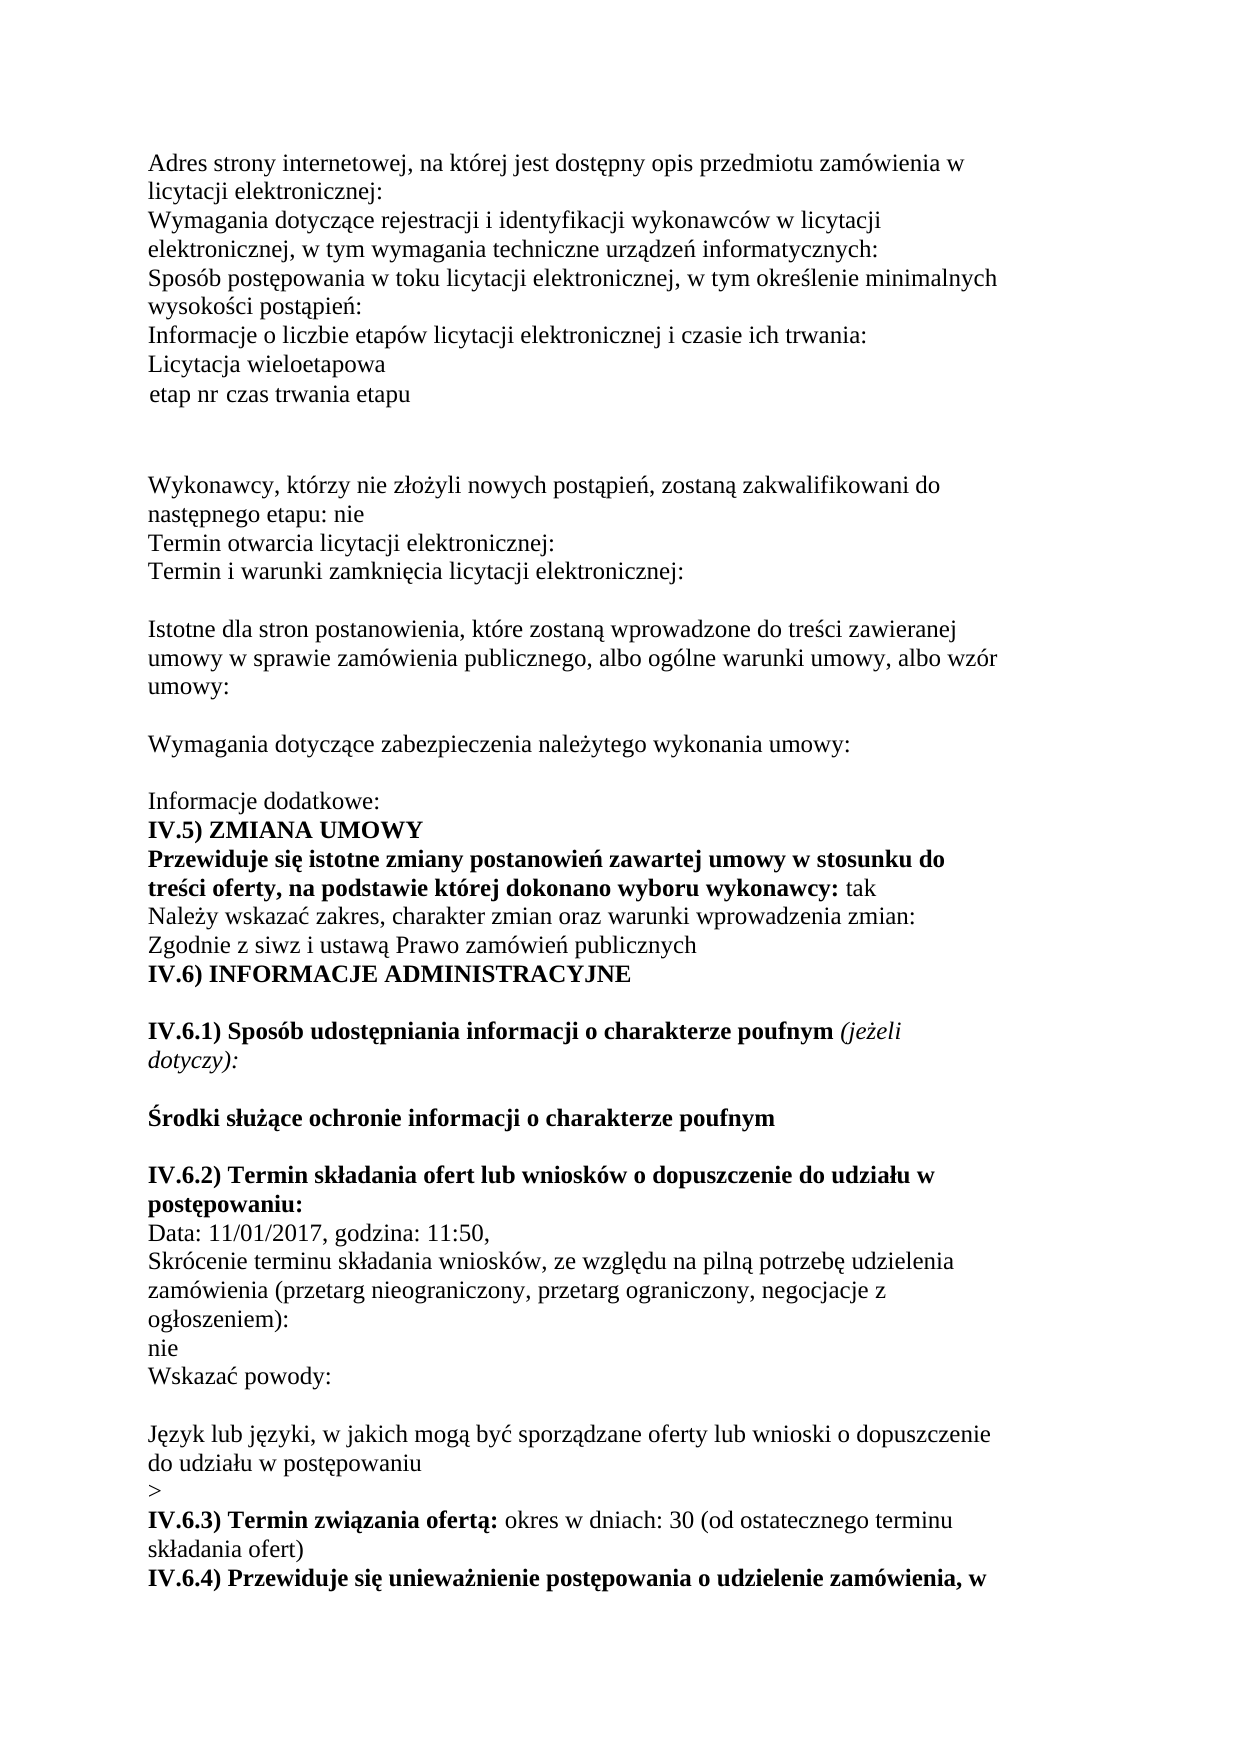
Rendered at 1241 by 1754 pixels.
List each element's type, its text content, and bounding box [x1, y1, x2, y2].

table_cell [148, 410, 224, 441]
table_cell [224, 410, 417, 441]
table_header czas trwania etapu [224, 378, 417, 409]
table_header Adres strony internetowej, na której jest dostępny opis przedmiotu zamówienia w licytacji elektronicznej: Wymagania dotyczące rejestracji i identyfikacji wykonawców w licytacji elektronicznej, w tym wymagania techniczne urządzeń informatycznych: Sposób postępowania w toku licytacji elektronicznej, w tym określenie minimalnych wysokości postąpień: Informacje o liczbie etapów licytacji elektronicznej i czasie ich trwania: Licytacja wieloetapowa Wykonawcy, którzy nie złożyli nowych postąpień, zostaną zakwalifikowani do następnego etapu: nie Termin otwarcia licytacji elektronicznej: Termin i warunki zamknięcia licytacji elektronicznej: Istotne dla stron postanowienia, które zostaną wprowadzone do treści zawieranej umowy w sprawie zamówienia publicznego, albo ogólne warunki umowy, albo wzór umowy: Wymagania dotyczące zabezpieczenia należytego wykonania umowy: Informacje dodatkowe: IV.5) ZMIANA UMOWY Przewiduje się istotne zmiany postanowień zawartej umowy w stosunku do treści oferty, na podstawie której dokonano wyboru wykonawcy: tak Należy wskazać zakres, charakter zmian oraz warunki wprowadzenia zmian: Zgodnie z siwz i ustawą Prawo zamówień publicznych IV.6) INFORMACJE ADMINISTRACYJNE IV.6.1) Sposób udostępniania informacji o charakterze poufnym (jeżeli dotyczy): Środki służące ochronie informacji o charakterze poufnym IV.6.2) Termin składania ofert lub wniosków o dopuszczenie do udziału w postępowaniu: Data: 11/01/2017, godzina: 11:50, Skrócenie terminu składania wniosków, ze względu na pilną potrzebę udzielenia zamówienia (przetarg nieograniczony, przetarg ograniczony, negocjacje z ogłoszeniem): nie Wskazać powody: Język lub języki, w jakich mogą być sporządzane oferty lub wnioski o dopuszczenie do udziału w postępowaniu > IV.6.3) Termin związania ofertą: okres w dniach: 30 (od ostatecznego terminu składania ofert) IV.6.4) Przewiduje się unieważnienie postępowania o udzielenie zamówienia, w [148, 148, 999, 1591]
table_header etap nr [148, 378, 224, 409]
table_header [1000, 148, 1093, 1591]
